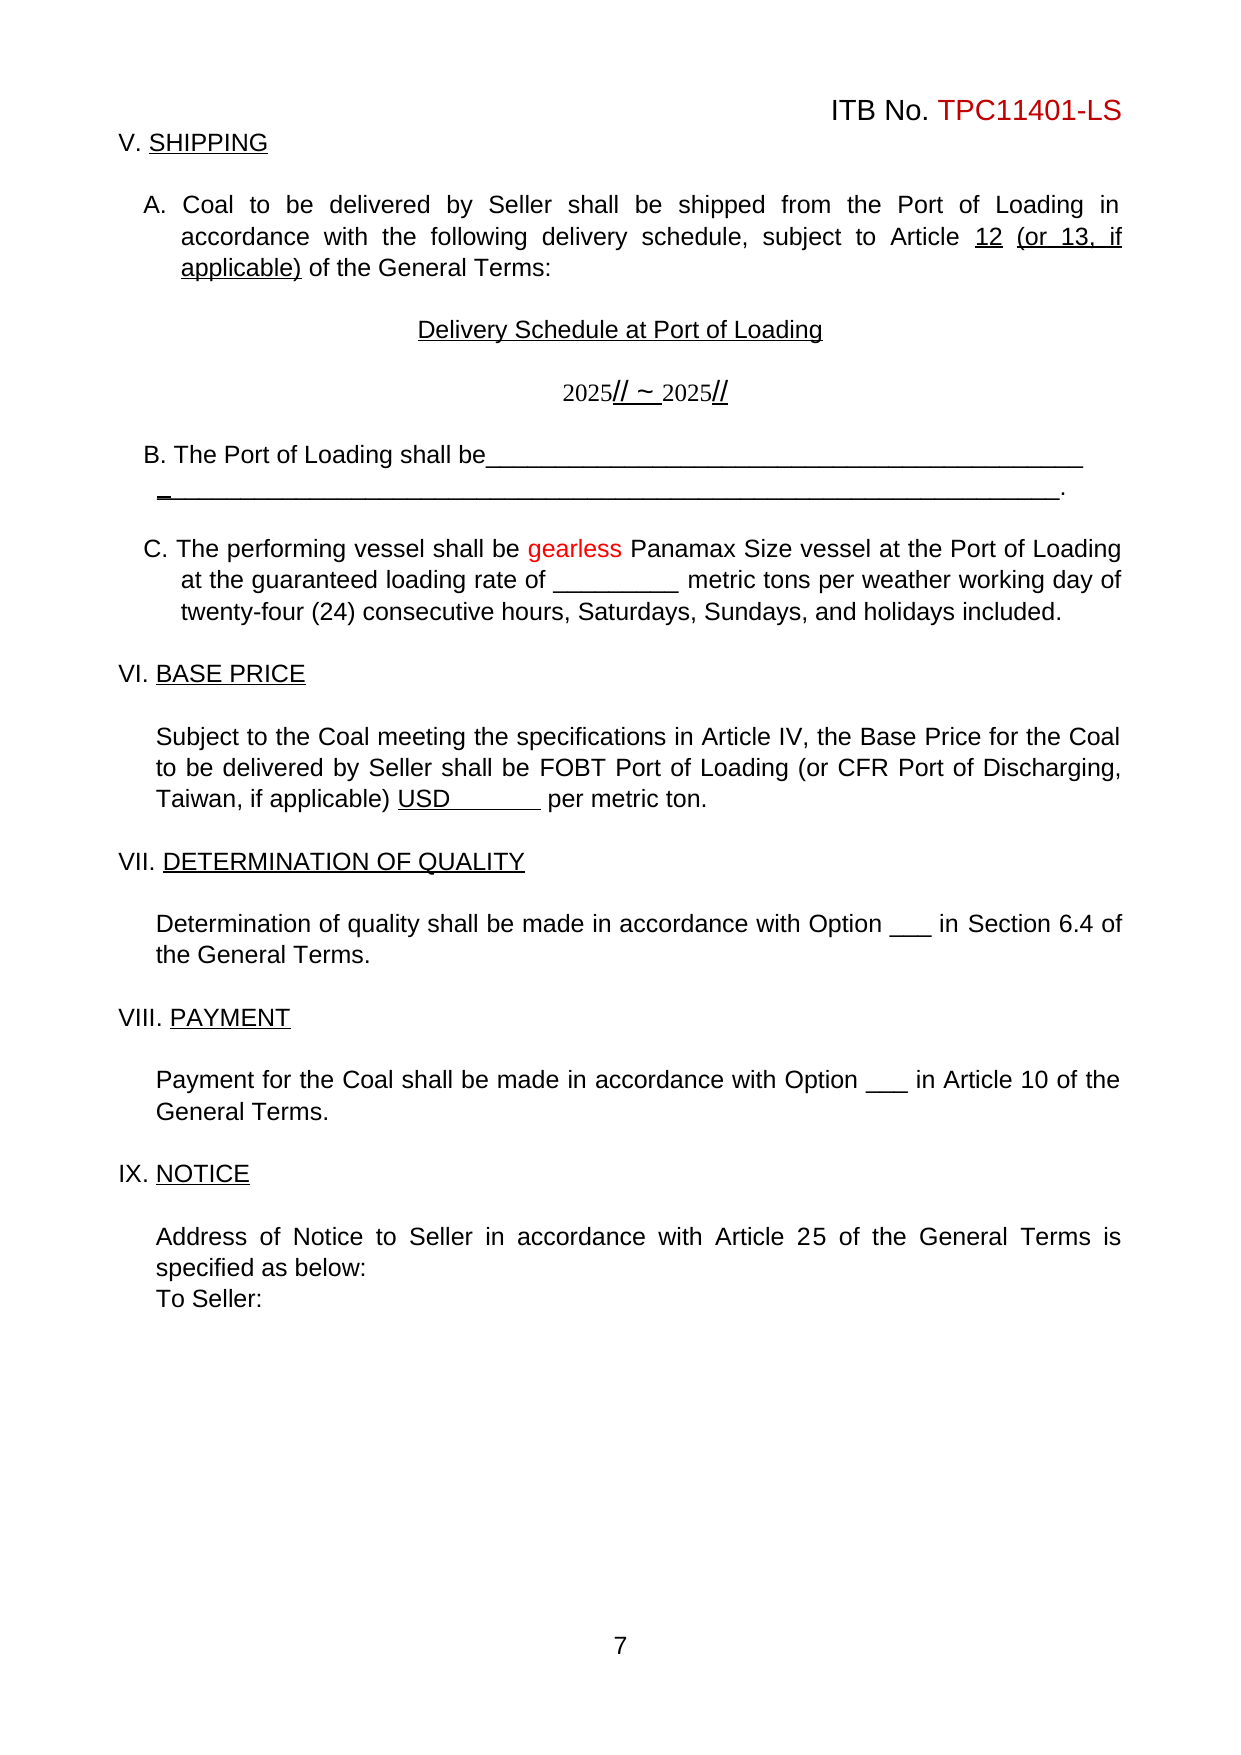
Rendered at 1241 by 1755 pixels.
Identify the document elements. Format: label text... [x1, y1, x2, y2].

text V. SHIPPING [118, 126, 1122, 157]
text Payment for the Coal shall be made in accordance with Option ___ in Article 10 of the General Terms. [156, 1064, 1122, 1126]
text VI. BASE PRICE [118, 657, 1122, 689]
text _________________________________________________________________. [143, 470, 1122, 501]
text 2025// ~ 2025// [168, 376, 1122, 407]
text Address of Notice to Seller in accordance with Article 25 of the General Terms is specified as below: [156, 1220, 1122, 1282]
text C. The performing vessel shall be gearless Panamax Size vessel at the Port of Loading at the guaranteed loading rate of _________ metric tons per weather working day of twenty-four (24) consecutive hours, Saturdays, Sundays, and holidays included. [143, 532, 1122, 626]
text Determination of quality shall be made in accordance with Option ___ in Section 6.4 of the General Terms. [156, 907, 1122, 970]
text IX. NOTICE [118, 1157, 1122, 1189]
text VIII. PAYMENT [118, 1001, 1122, 1032]
text B. The Port of Loading shall be___________________________________________ [143, 439, 1122, 470]
text A. Coal to be delivered by Seller shall be shipped from the Port of Loading in accordance with the following delivery schedule, subject to Article 12 (or 13, if applicable) of the General Terms: [143, 189, 1122, 282]
text Subject to the Coal meeting the specifications in Article IV, the Base Price for the Coal to be delivered by Seller shall be FOBT Port of Loading (or CFR Port of Discharging, Taiwan, if applicable) USD per metric ton. [156, 720, 1122, 814]
text VII. DETERMINATION OF QUALITY [118, 845, 1122, 876]
text To Seller: [156, 1282, 1122, 1314]
text Delivery Schedule at Port of Loading [118, 314, 1122, 345]
